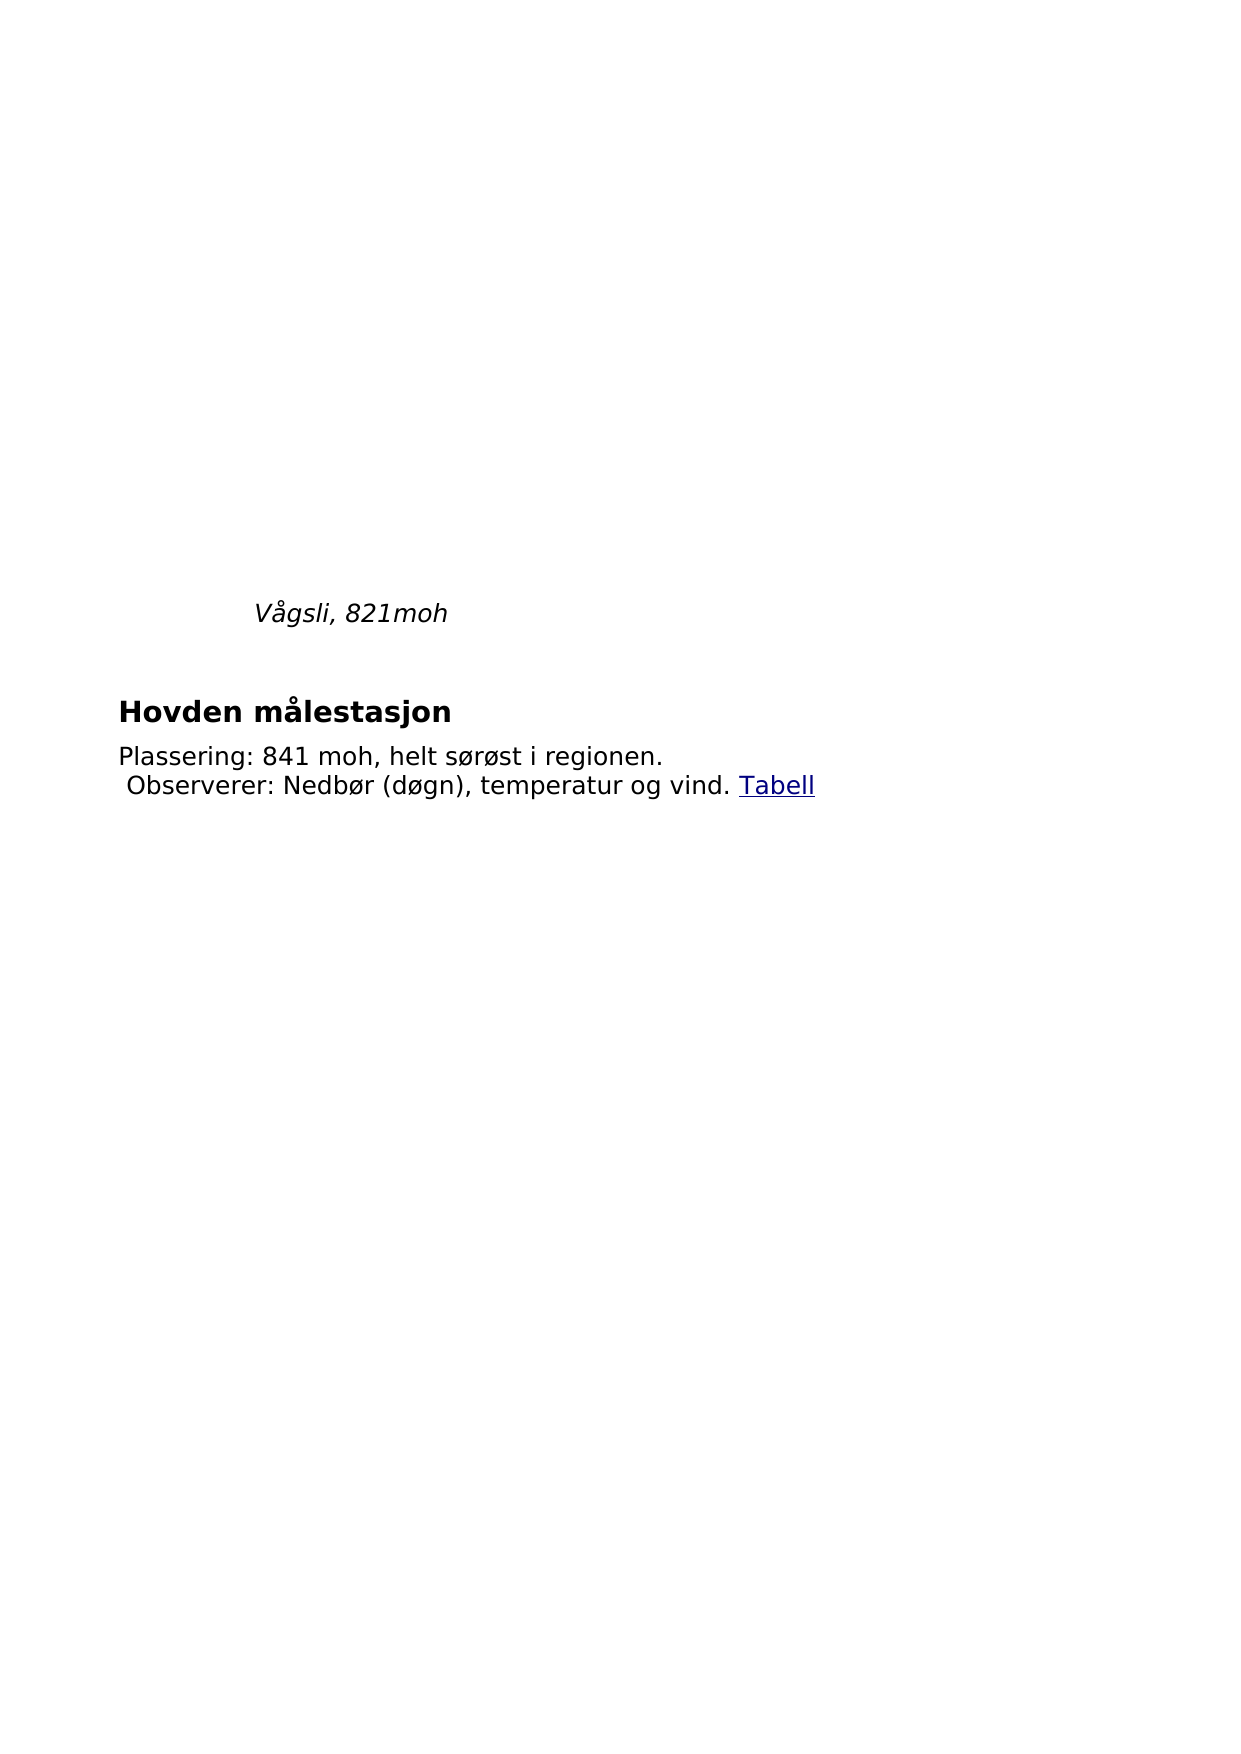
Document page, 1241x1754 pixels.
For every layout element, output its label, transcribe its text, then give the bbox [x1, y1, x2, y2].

text Vågsli, 821moh [118, 131, 587, 628]
subtitle Hovden målestasjon [118, 695, 1122, 729]
text Plassering: 841 moh, helt sørøst i regionen. Observerer: Nedbør (døgn), temperatur og vind. Tabell [118, 742, 1122, 800]
